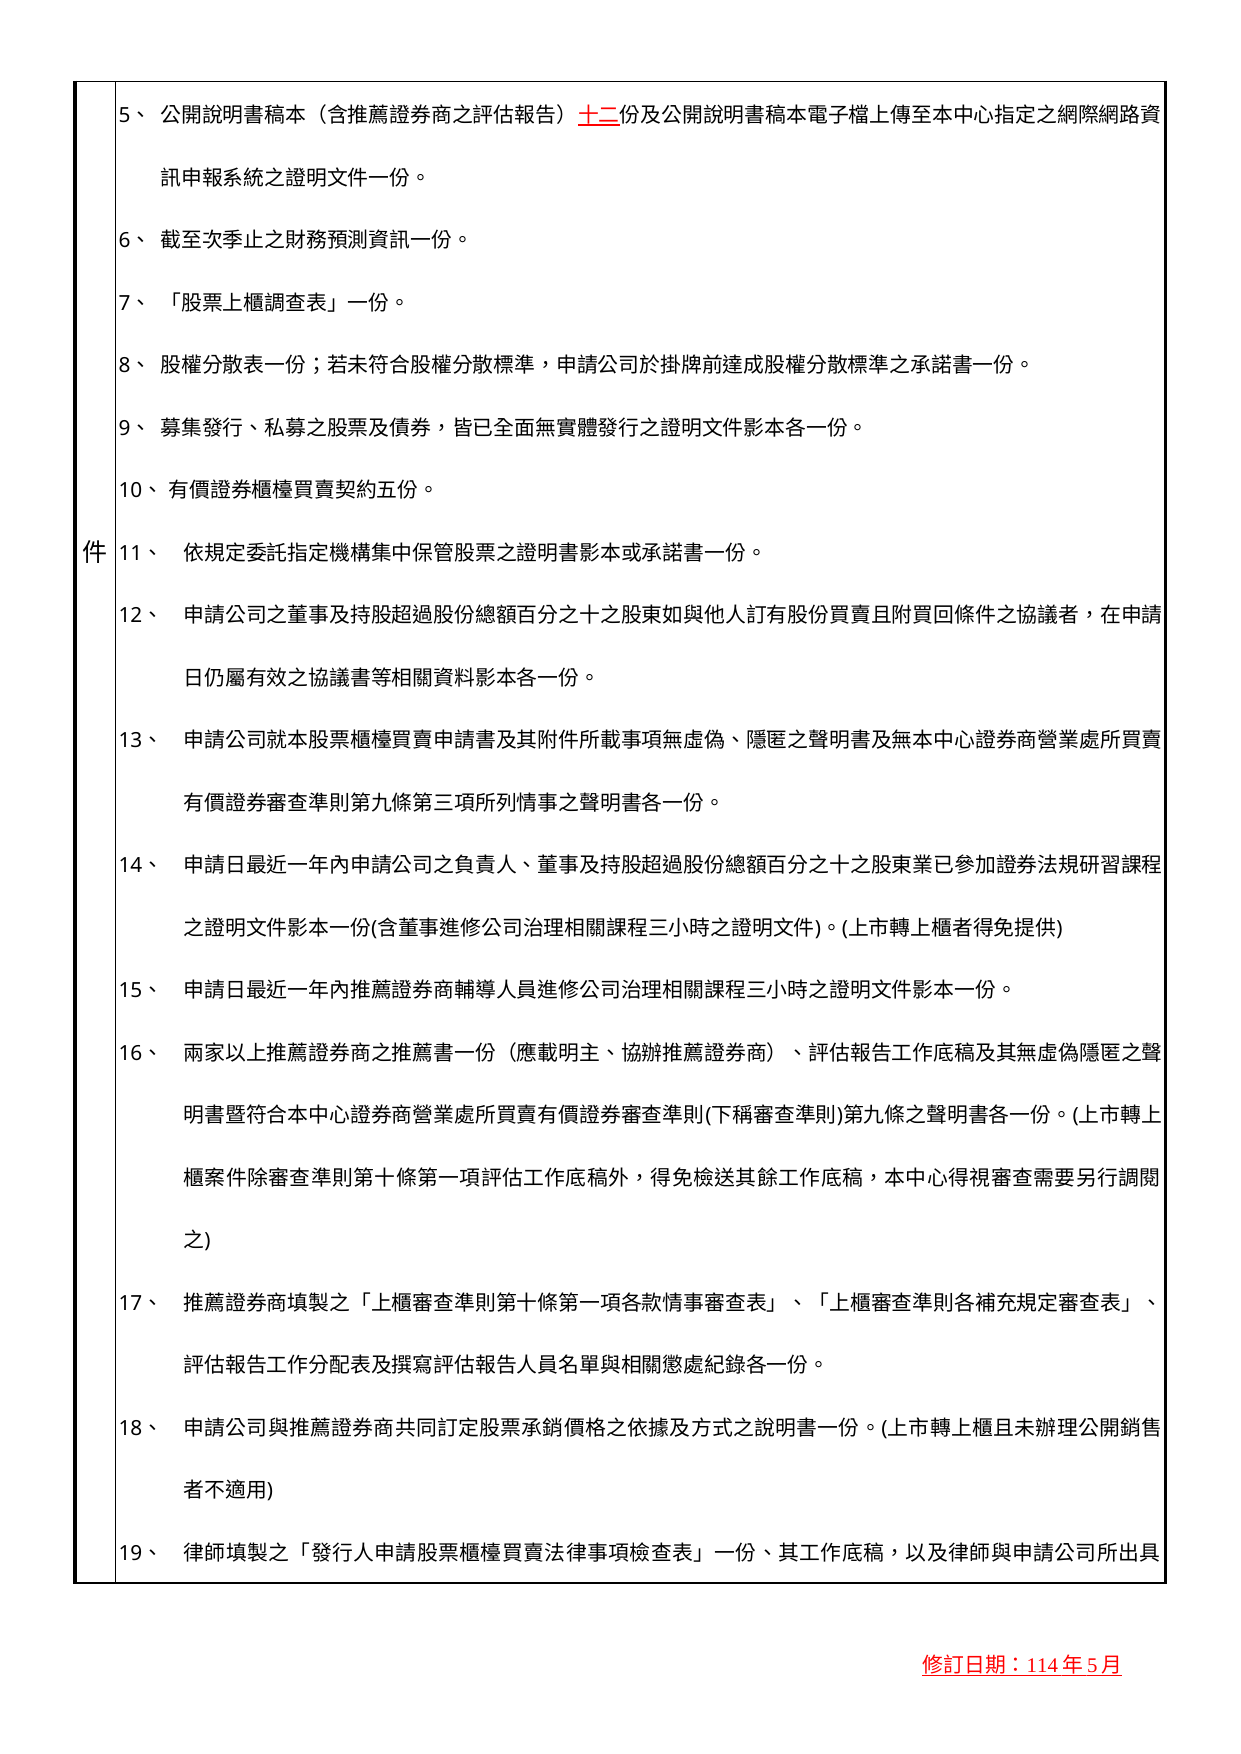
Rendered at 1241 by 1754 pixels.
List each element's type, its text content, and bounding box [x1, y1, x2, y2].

table_cell 最近一次經濟部變更登記核准函及變更登記表影本一份。 證券業、期貨業、金融業及保險業應檢送目的事業主管機關同意函影本一份。(上市轉上櫃者得免提供) 科技事業或文化創意事業申請股票櫃買賣，應檢送經中央目的事業主管機關出具其係屬科技事業或文化創意事業且具市場性之評估意見影本一份。 董事會或股東會決議股票申請為櫃檯買賣之議事錄影本一份。 公開說明書稿本（含推薦證券商之評估報告）十二份及公開說明書稿本電子檔上傳至本中心指定之網際網路資訊申報系統之證明文件一份。 截至次季止之財務預測資訊一份。 「股票上櫃調查表」一份。 股權分散表一份；若未符合股權分散標準，申請公司於掛牌前達成股權分散標準之承諾書一份。 募集發行、私募之股票及債券，皆已全面無實體發行之證明文件影本各一份。 有價證券櫃檯買賣契約五份。 依規定委託指定機構集中保管股票之證明書影本或承諾書一份。 申請公司之董事及持股超過股份總額百分之十之股東如與他人訂有股份買賣且附買回條件之協議者，在申請日仍屬有效之協議書等相關資料影本各一份。 申請公司就本股票櫃檯買賣申請書及其附件所載事項無虛偽、隱匿之聲明書及無本中心證券商營業處所買賣有價證券審查準則第九條第三項所列情事之聲明書各一份。 申請日最近一年內申請公司之負責人、董事及持股超過股份總額百分之十之股東業已參加證券法規研習課程之證明文件影本一份(含董事進修公司治理相關課程三小時之證明文件)。(上市轉上櫃者得免提供) 申請日最近一年內推薦證券商輔導人員進修公司治理相關課程三小時之證明文件影本一份。 兩家以上推薦證券商之推薦書一份（應載明主、協辦推薦證券商）、評估報告工作底稿及其無虛偽隱匿之聲明書暨符合本中心證券商營業處所買賣有價證券審查準則(下稱審查準則)第九條之聲明書各一份。(上市轉上櫃案件除審查準則第十條第一項評估工作底稿外，得免檢送其餘工作底稿，本中心得視審查需要另行調閱之) 推薦證券商填製之「上櫃審查準則第十條第一項各款情事審查表」、「上櫃審查準則各補充規定審查表」、評估報告工作分配表及撰寫評估報告人員名單與相關懲處紀錄各一份。 申請公司與推薦證券商共同訂定股票承銷價格之依據及方式之說明書一份。(上市轉上櫃且未辦理公開銷售者不適用) 律師填製之「發行人申請股票櫃檯買賣法律事項檢查表」一份、其工作底稿，以及律師與申請公司所出具「其彼此間並無前開檢查表之填表注意事項四所列情事」之聲明書各一份。(上市轉上櫃案件得免檢送工作底稿，本中心視審查需要另行調閱之) 經聯合會計師事務所查核簽證之最近二年度個體及合併財務報告、申請日期已逾季度終了後四十五日之最近一季經會計師核閱之財務報告及會計師專案審查公司內部控制制度所出具無保留結論之審查報告各一份；前述相關之會計師工作底稿、永久檔案及「會計師查核簽證作業覆核表」一份。(上市轉上櫃案件得免檢送工作底稿，本中心視審查需要另行調閱之) 申請公司就公司治理運作情形自我評量並填製公司治理評鑑自評報告一份。 申請公司、推薦證券商、律師及會計師所出具之誠信聲明書各一份。 推薦證券商、簽證會計師及律師填製之上櫃標準題一份。 申請公司及位於臺灣地區之分公司、重要子公司、工廠或營業處所等分支機構之勞工人數資料、統一編號、電話、地址及聯絡人資料。 臺灣集中保管結算所股份有限公司所出具申請公司之專業股務代理機構符合規定之證明文件。 股票面額非屬新臺幣10元者，主辦推薦證券商於上櫃前預計辦理之宣導計畫。 申請公司出具之公司財務報告編製能力說明評估表暨會計師對公司財務報告編製能力之說明及建議各一份。 申請公司購買董事責任保險之相關證明文件一份。 本中心審查有價證券上櫃作業程序附件十二「審查報告」內之「申請公司及中介機構補充書件」(補充書件四及七除外)。 經董事會決議設置公司治理主管之議事錄一份。 其他必要之證明文件或資料。 [116, 82, 1164, 1582]
table_cell 件 [77, 82, 115, 1582]
